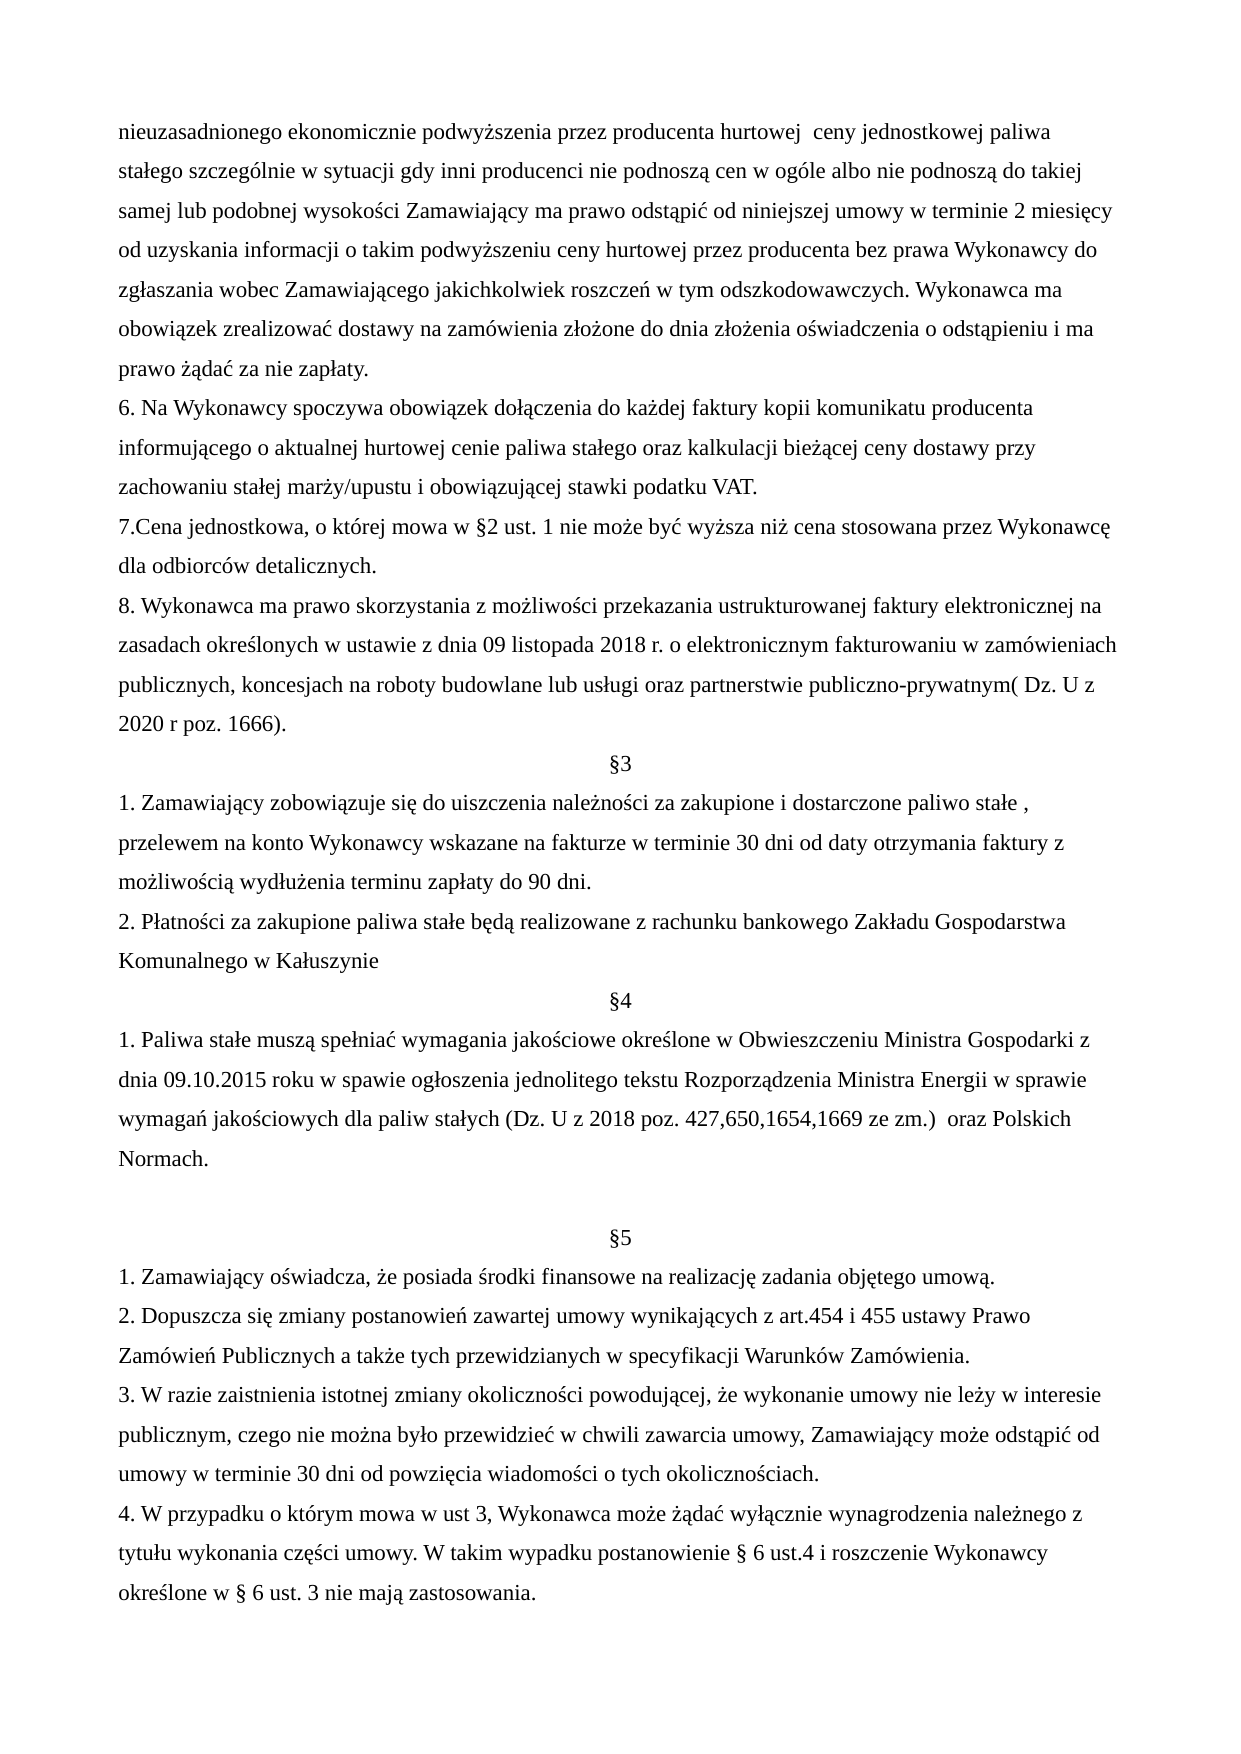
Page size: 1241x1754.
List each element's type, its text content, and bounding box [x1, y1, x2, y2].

text 1. Paliwa stałe muszą spełniać wymagania jakościowe określone w Obwieszczeniu Ministra Gospodarki z dnia 09.10.2015 roku w spawie ogłoszenia jednolitego tekstu Rozporządzenia Ministra Energii w sprawie wymagań jakościowych dla paliw stałych (Dz. U z 2018 poz. 427,650,1654,1669 ze zm.) oraz Polskich Normach. [118, 1026, 1122, 1171]
text §5 [118, 1223, 1122, 1250]
text §4 [118, 987, 1122, 1013]
text 1. Zamawiający zobowiązuje się do uiszczenia należności za zakupione i dostarczone paliwo stałe , przelewem na konto Wykonawcy wskazane na fakturze w terminie 30 dni od daty otrzymania faktury z możliwością wydłużenia terminu zapłaty do 90 dni. [118, 789, 1122, 894]
text 2. Dopuszcza się zmiany postanowień zawartej umowy wynikających z art.454 i 455 ustawy Prawo Zamówień Publicznych a także tych przewidzianych w specyfikacji Warunków Zamówienia. [118, 1302, 1122, 1368]
text 6. Na Wykonawcy spoczywa obowiązek dołączenia do każdej faktury kopii komunikatu producenta informującego o aktualnej hurtowej cenie paliwa stałego oraz kalkulacji bieżącej ceny dostawy przy zachowaniu stałej marży/upustu i obowiązującej stawki podatku VAT. [118, 394, 1122, 500]
text 7.Cena jednostkowa, o której mowa w §2 ust. 1 nie może być wyższa niż cena stosowana przez Wykonawcę dla odbiorców detalicznych. [118, 513, 1122, 579]
text 2. Płatności za zakupione paliwa stałe będą realizowane z rachunku bankowego Zakładu Gospodarstwa Komunalnego w Kałuszynie [118, 908, 1122, 973]
text 8. Wykonawca ma prawo skorzystania z możliwości przekazania ustrukturowanej faktury elektronicznej na zasadach określonych w ustawie z dnia 09 listopada 2018 r. o elektronicznym fakturowaniu w zamówieniach publicznych, koncesjach na roboty budowlane lub usługi oraz partnerstwie publiczno-prywatnym( Dz. U z 2020 r poz. 1666). [118, 592, 1122, 737]
text §3 [118, 750, 1122, 776]
text 3. W razie zaistnienia istotnej zmiany okoliczności powodującej, że wykonanie umowy nie leży w interesie publicznym, czego nie można było przewidzieć w chwili zawarcia umowy, Zamawiający może odstąpić od umowy w terminie 30 dni od powzięcia wiadomości o tych okolicznościach. [118, 1381, 1122, 1487]
text nieuzasadnionego ekonomicznie podwyższenia przez producenta hurtowej ceny jednostkowej paliwa stałego szczególnie w sytuacji gdy inni producenci nie podnoszą cen w ogóle albo nie podnoszą do takiej samej lub podobnej wysokości Zamawiający ma prawo odstąpić od niniejszej umowy w terminie 2 miesięcy od uzyskania informacji o takim podwyższeniu ceny hurtowej przez producenta bez prawa Wykonawcy do zgłaszania wobec Zamawiającego jakichkolwiek roszczeń w tym odszkodowawczych. Wykonawca ma obowiązek zrealizować dostawy na zamówienia złożone do dnia złożenia oświadczenia o odstąpieniu i ma prawo żądać za nie zapłaty. [118, 118, 1122, 381]
text 1. Zamawiający oświadcza, że posiada środki finansowe na realizację zadania objętego umową. [118, 1263, 1122, 1289]
text 4. W przypadku o którym mowa w ust 3, Wykonawca może żądać wyłącznie wynagrodzenia należnego z tytułu wykonania części umowy. W takim wypadku postanowienie § 6 ust.4 i roszczenie Wykonawcy określone w § 6 ust. 3 nie mają zastosowania. [118, 1500, 1122, 1605]
